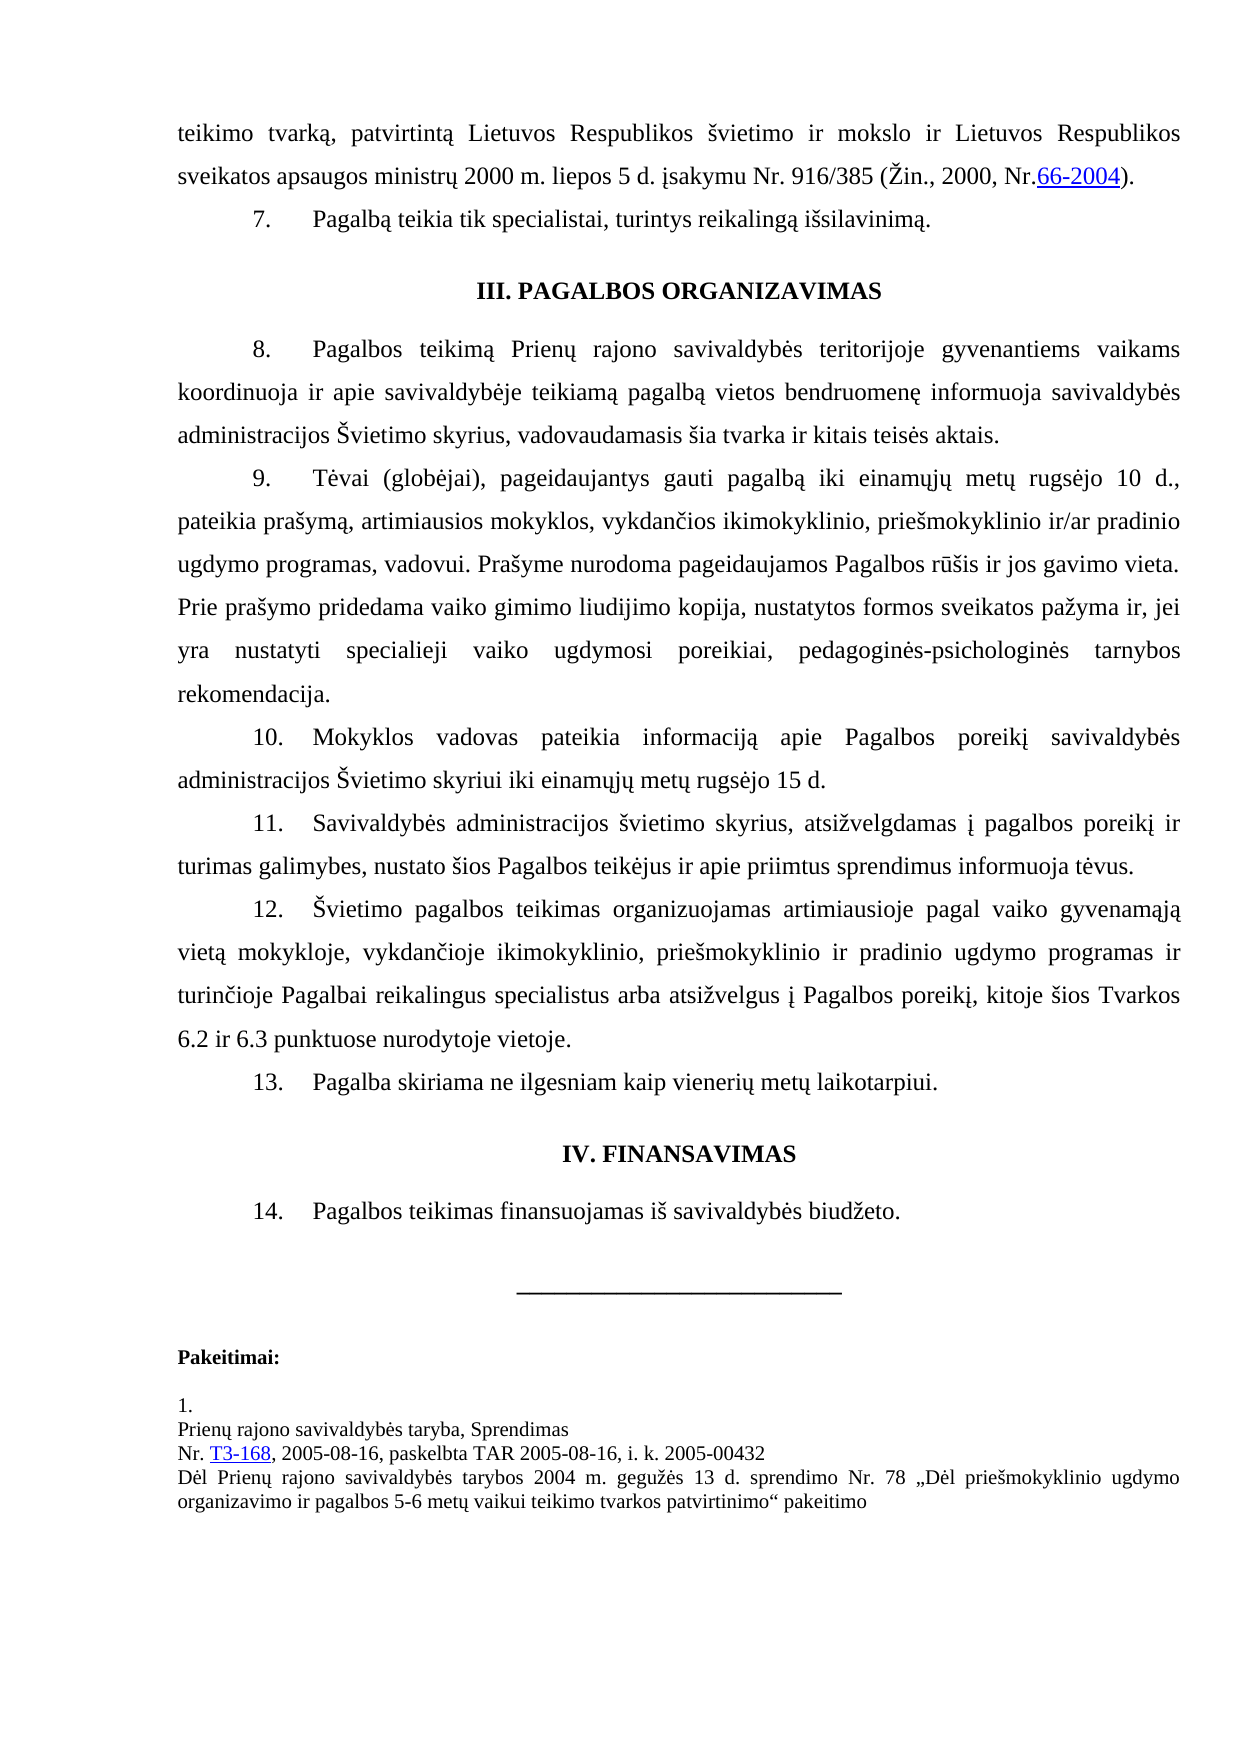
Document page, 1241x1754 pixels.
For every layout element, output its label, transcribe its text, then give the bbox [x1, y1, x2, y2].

text Nr. T3-168, 2005-08-16, paskelbta TAR 2005-08-16, i. k. 2005-00432 [177, 1441, 1181, 1465]
text 1. [177, 1393, 1181, 1417]
text 7. Pagalbą teikia tik specialistai, turintys reikalingą išsilavinimą. [177, 204, 1181, 233]
text 11. Savivaldybės administracijos švietimo skyrius, atsižvelgdamas į pagalbos poreikį ir turimas galimybes, nustato šios Pagalbos teikėjus ir apie priimtus sprendimus informuoja tėvus. [177, 808, 1181, 880]
text 12. Švietimo pagalbos teikimas organizuojamas artimiausioje pagal vaiko gyvenamąją vietą mokykloje, vykdančioje ikimokyklinio, priešmokyklinio ir pradinio ugdymo programas ir turinčioje Pagalbai reikalingus specialistus arba atsižvelgus į Pagalbos poreikį, kitoje šios Tvarkos 6.2 ir 6.3 punktuose nurodytoje vietoje. [177, 894, 1181, 1052]
text 8. Pagalbos teikimą Prienų rajono savivaldybės teritorijoje gyvenantiems vaikams koordinuoja ir apie savivaldybėje teikiamą pagalbą vietos bendruomenę informuoja savivaldybės administracijos Švietimo skyrius, vadovaudamasis šia tvarka ir kitais teisės aktais. [177, 334, 1181, 449]
text Dėl Prienų rajono savivaldybės tarybos 2004 m. gegužės 13 d. sprendimo Nr. 78 „Dėl priešmokyklinio ugdymo organizavimo ir pagalbos 5-6 metų vaikui teikimo tvarkos patvirtinimo“ pakeitimo [177, 1465, 1181, 1513]
text teikimo tvarką, patvirtintą Lietuvos Respublikos švietimo ir mokslo ir Lietuvos Respublikos sveikatos apsaugos ministrų 2000 m. liepos 5 d. įsakymu Nr. 916/385 (Žin., 2000, Nr.66-2004). [177, 118, 1181, 190]
text 14. Pagalbos teikimas finansuojamas iš savivaldybės biudžeto. [177, 1196, 1181, 1225]
text III. PAGALBOS ORGANIZAVIMAS [177, 276, 1181, 305]
text Prienų rajono savivaldybės taryba, Sprendimas [177, 1417, 1181, 1441]
text Pakeitimai: [177, 1345, 1181, 1369]
text __________________________ [177, 1268, 1181, 1297]
text 10. Mokyklos vadovas pateikia informaciją apie Pagalbos poreikį savivaldybės administracijos Švietimo skyriui iki einamųjų metų rugsėjo 15 d. [177, 722, 1181, 794]
text 9. Tėvai (globėjai), pageidaujantys gauti pagalbą iki einamųjų metų rugsėjo 10 d., pateikia prašymą, artimiausios mokyklos, vykdančios ikimokyklinio, priešmokyklinio ir/ar pradinio ugdymo programas, vadovui. Prašyme nurodoma pageidaujamos Pagalbos rūšis ir jos gavimo vieta. Prie prašymo pridedama vaiko gimimo liudijimo kopija, nustatytos formos sveikatos pažyma ir, jei yra nustatyti specialieji vaiko ugdymosi poreikiai, pedagoginės-psichologinės tarnybos rekomendacija. [177, 463, 1181, 707]
text 13. Pagalba skiriama ne ilgesniam kaip vienerių metų laikotarpiui. [177, 1067, 1181, 1096]
text IV. FINANSAVIMAS [177, 1139, 1181, 1167]
